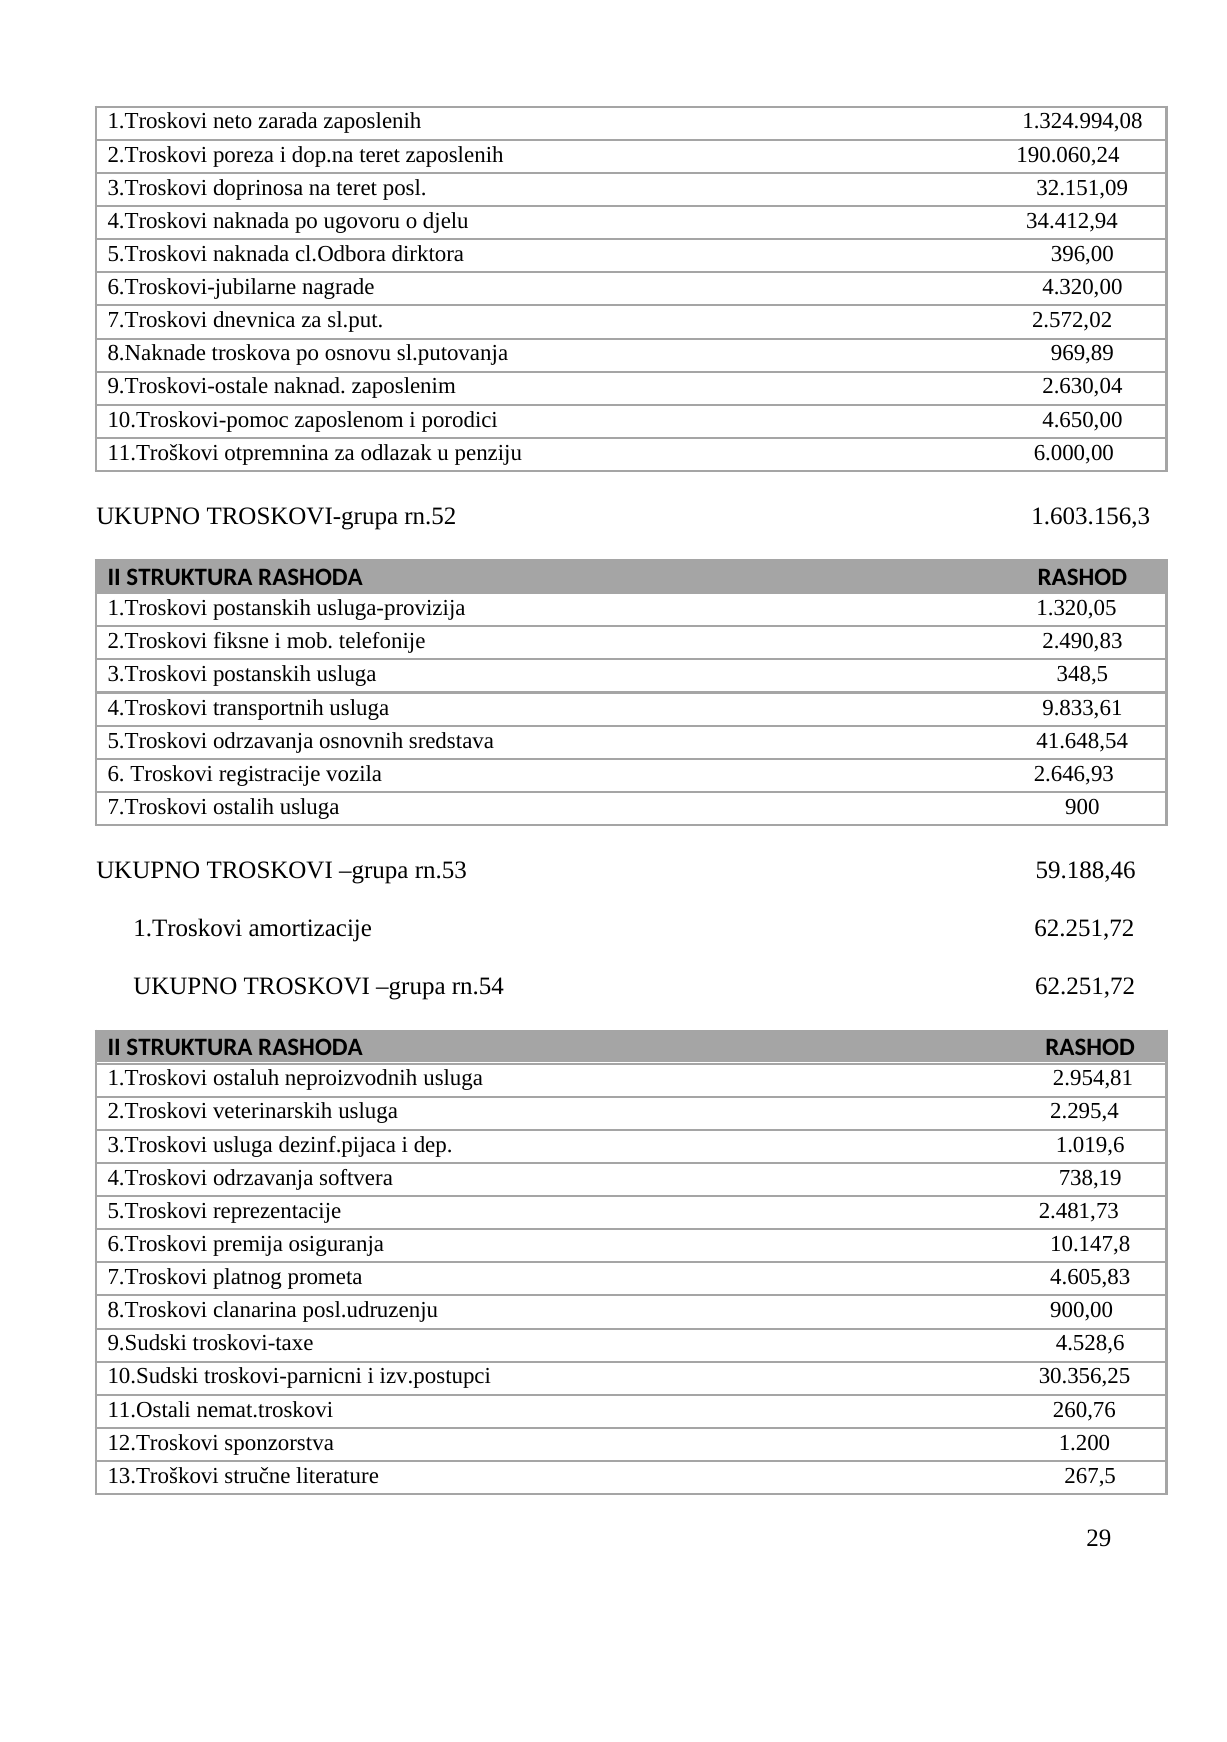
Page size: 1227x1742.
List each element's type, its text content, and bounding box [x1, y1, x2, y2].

table_cell 6. Troskovi registracije vozila [97, 760, 997, 791]
table_cell 11.Troškovi otpremnina za odlazak u penziju [97, 439, 997, 470]
table_cell 396,00 [997, 240, 1165, 271]
table_cell 969,89 [997, 340, 1165, 371]
table_cell 900,00 [1013, 1296, 1165, 1327]
table_cell 13.Troškovi stručne literature [97, 1462, 1013, 1493]
table_cell 41.648,54 [997, 727, 1165, 758]
table_cell 260,76 [1013, 1396, 1165, 1427]
table_cell 9.833,61 [997, 694, 1165, 724]
table_cell 7.Troskovi dnevnica za sl.put. [97, 306, 997, 337]
table_header RASHOD [1013, 1032, 1165, 1062]
table_cell 2.Troskovi veterinarskih usluga [97, 1098, 1013, 1129]
table_cell 5.Troskovi odrzavanja osnovnih sredstava [97, 727, 997, 758]
table_cell 9.Troskovi-ostale naknad. zaposlenim [97, 373, 997, 404]
table_cell 7.Troskovi ostalih usluga [97, 793, 997, 824]
table_cell 3.Troskovi postanskih usluga [97, 660, 997, 691]
table_cell 4.Troskovi naknada po ugovoru o djelu [97, 207, 997, 238]
text UKUPNO TROSKOVI –grupa rn.53 59.188,46 [96, 855, 1166, 884]
table_cell 4.650,00 [997, 406, 1165, 437]
table_cell 30.356,25 [1013, 1363, 1165, 1394]
table_cell 12.Troskovi sponzorstva [97, 1429, 1013, 1460]
table_cell 2.Troskovi fiksne i mob. telefonije [97, 627, 997, 658]
table_cell 3.Troskovi usluga dezinf.pijaca i dep. [97, 1131, 1013, 1162]
table_cell 5.Troskovi naknada cl.Odbora dirktora [97, 240, 997, 271]
table_cell 6.Troskovi-jubilarne nagrade [97, 273, 997, 304]
text UKUPNO TROSKOVI-grupa rn.52 1.603.156,3 [96, 501, 1166, 530]
table_cell 4.320,00 [997, 273, 1165, 304]
table_cell 5.Troskovi reprezentacije [97, 1197, 1013, 1228]
table_cell 2.481,73 [1013, 1197, 1165, 1228]
table_cell 9.Sudski troskovi-taxe [97, 1330, 1013, 1361]
table_cell 348,5 [997, 660, 1165, 691]
table_cell 34.412,94 [997, 207, 1165, 238]
table_cell 1.320,05 [997, 594, 1165, 625]
table_cell 2.490,83 [997, 627, 1165, 658]
table_cell 8.Naknade troskova po osnovu sl.putovanja [97, 340, 997, 371]
table_cell 2.954,81 [1013, 1065, 1165, 1096]
table_cell 738,19 [1013, 1164, 1165, 1195]
table_cell 267,5 [1013, 1462, 1165, 1493]
table_cell 190.060,24 [997, 141, 1165, 172]
table_header II STRUKTURA RASHODA [97, 561, 997, 592]
table_cell 2.630,04 [997, 373, 1165, 404]
table_cell 2.Troskovi poreza i dop.na teret zaposlenih [97, 141, 997, 172]
table_cell 10.147,8 [1013, 1230, 1165, 1261]
table_cell 1.Troskovi ostaluh neproizvodnih usluga [97, 1065, 1013, 1096]
table_cell 4.605,83 [1013, 1263, 1165, 1294]
table_cell 2.572,02 [997, 306, 1165, 337]
table_cell 10.Troskovi-pomoc zaposlenom i porodici [97, 406, 997, 437]
table_cell 2.646,93 [997, 760, 1165, 791]
table_cell 6.Troskovi premija osiguranja [97, 1230, 1013, 1261]
table_cell 3.Troskovi doprinosa na teret posl. [97, 174, 997, 205]
table_cell 8.Troskovi clanarina posl.udruzenju [97, 1296, 1013, 1327]
table_cell 1.200 [1013, 1429, 1165, 1460]
table_header II STRUKTURA RASHODA [97, 1032, 1013, 1062]
text 1.Troskovi amortizacije 62.251,72 [133, 913, 1166, 942]
table_cell 1.324.994,08 [997, 108, 1165, 139]
table_cell 2.295,4 [1013, 1098, 1165, 1129]
table_cell 32.151,09 [997, 174, 1165, 205]
table_cell 1.019,6 [1013, 1131, 1165, 1162]
table_cell 10.Sudski troskovi-parnicni i izv.postupci [97, 1363, 1013, 1394]
text UKUPNO TROSKOVI –grupa rn.54 62.251,72 [133, 971, 1166, 1000]
table_cell 6.000,00 [997, 439, 1165, 470]
table_header RASHOD [997, 561, 1165, 592]
table_cell 1.Troskovi postanskih usluga-provizija [97, 594, 997, 625]
table_cell 4.Troskovi transportnih usluga [97, 694, 997, 724]
table_cell 7.Troskovi platnog prometa [97, 1263, 1013, 1294]
table_cell 11.Ostali nemat.troskovi [97, 1396, 1013, 1427]
table_cell 4.Troskovi odrzavanja softvera [97, 1164, 1013, 1195]
table_cell 1.Troskovi neto zarada zaposlenih [97, 108, 997, 139]
table_cell 900 [997, 793, 1165, 824]
table_cell 4.528,6 [1013, 1330, 1165, 1361]
